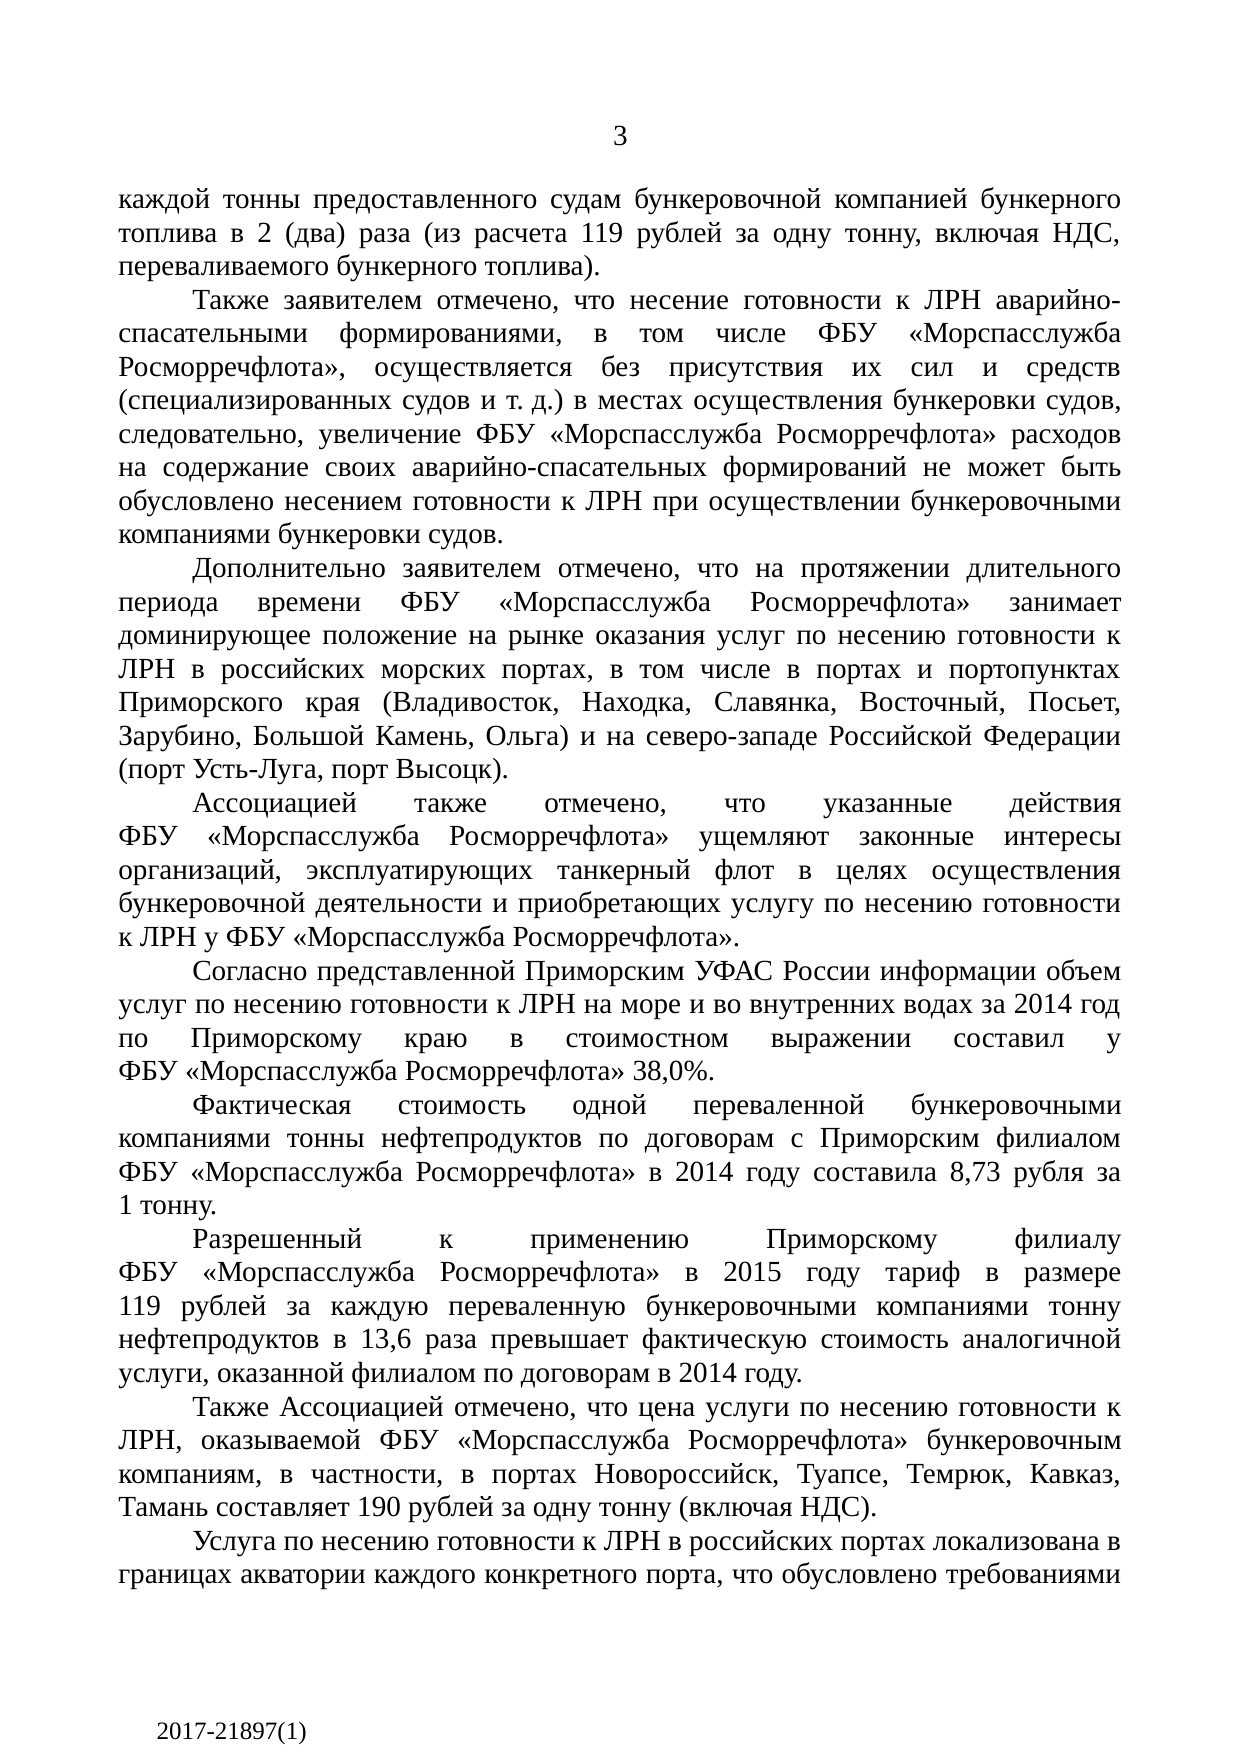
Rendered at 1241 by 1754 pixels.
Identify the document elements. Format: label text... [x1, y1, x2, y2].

text каждой тонны предоставленного судам бункеровочной компанией бункерного топлива в 2 (два) раза (из расчета 119 рублей за одну тонну, включая НДС, переваливаемого бункерного топлива). [118, 181, 1122, 282]
text Дополнительно заявителем отмечено, что на протяжении длительного периода времени ФБУ «Морспасслужба Росморречфлота» занимает доминирующее положение на рынке оказания услуг по несению готовности к ЛРН в российских морских портах, в том числе в портах и портопунктах Приморского края (Владивосток, Находка, Славянка, Восточный, Посьет, Зарубино, Большой Камень, Ольга) и на северо-западе Российской Федерации (порт Усть-Луга, порт Высоцк). [118, 550, 1122, 785]
text Согласно представленной Приморским УФАС России информации объем услуг по несению готовности к ЛРН на море и во внутренних водах за 2014 год по Приморскому краю в стоимостном выражении составил у ФБУ «Морспасслужба Росморречфлота» 38,0%. [118, 953, 1122, 1087]
text Фактическая стоимость одной переваленной бункеровочными компаниями тонны нефтепродуктов по договорам с Приморским филиалом ФБУ «Морспасслужба Росморречфлота» в 2014 году составила 8,73 рубля за 1 тонну. [118, 1087, 1122, 1221]
text Ассоциацией также отмечено, что указанные действия ФБУ «Морспасслужба Росморречфлота» ущемляют законные интересы организаций, эксплуатирующих танкерный флот в целях осуществления бункеровочной деятельности и приобретающих услугу по несению готовности к ЛРН у ФБУ «Морспасслужба Росморречфлота». [118, 785, 1122, 953]
text Услуга по несению готовности к ЛРН в российских портах локализована в границах акватории каждого конкретного порта, что обусловлено требованиями [118, 1523, 1122, 1590]
text Также заявителем отмечено, что несение готовности к ЛРН аварийно-спасательными формированиями, в том числе ФБУ «Морспасслужба Росморречфлота», осуществляется без присутствия их сил и средств (специализированных судов и т. д.) в местах осуществления бункеровки судов, следовательно, увеличение ФБУ «Морспасслужба Росморречфлота» расходов на содержание своих аварийно-спасательных формирований не может быть обусловлено несением готовности к ЛРН при осуществлении бункеровочными компаниями бункеровки судов. [118, 282, 1122, 550]
text Также Ассоциацией отмечено, что цена услуги по несению готовности к ЛРН, оказываемой ФБУ «Морспасслужба Росморречфлота» бункеровочным компаниям, в частности, в портах Новороссийск, Туапсе, Темрюк, Кавказ, Тамань составляет 190 рублей за одну тонну (включая НДС). [118, 1389, 1122, 1523]
text Разрешенный к применению Приморскому филиалу ФБУ «Морспасслужба Росморречфлота» в 2015 году тариф в размере 119 рублей за каждую переваленную бункеровочными компаниями тонну нефтепродуктов в 13,6 раза превышает фактическую стоимость аналогичной услуги, оказанной филиалом по договорам в 2014 году. [118, 1221, 1122, 1389]
